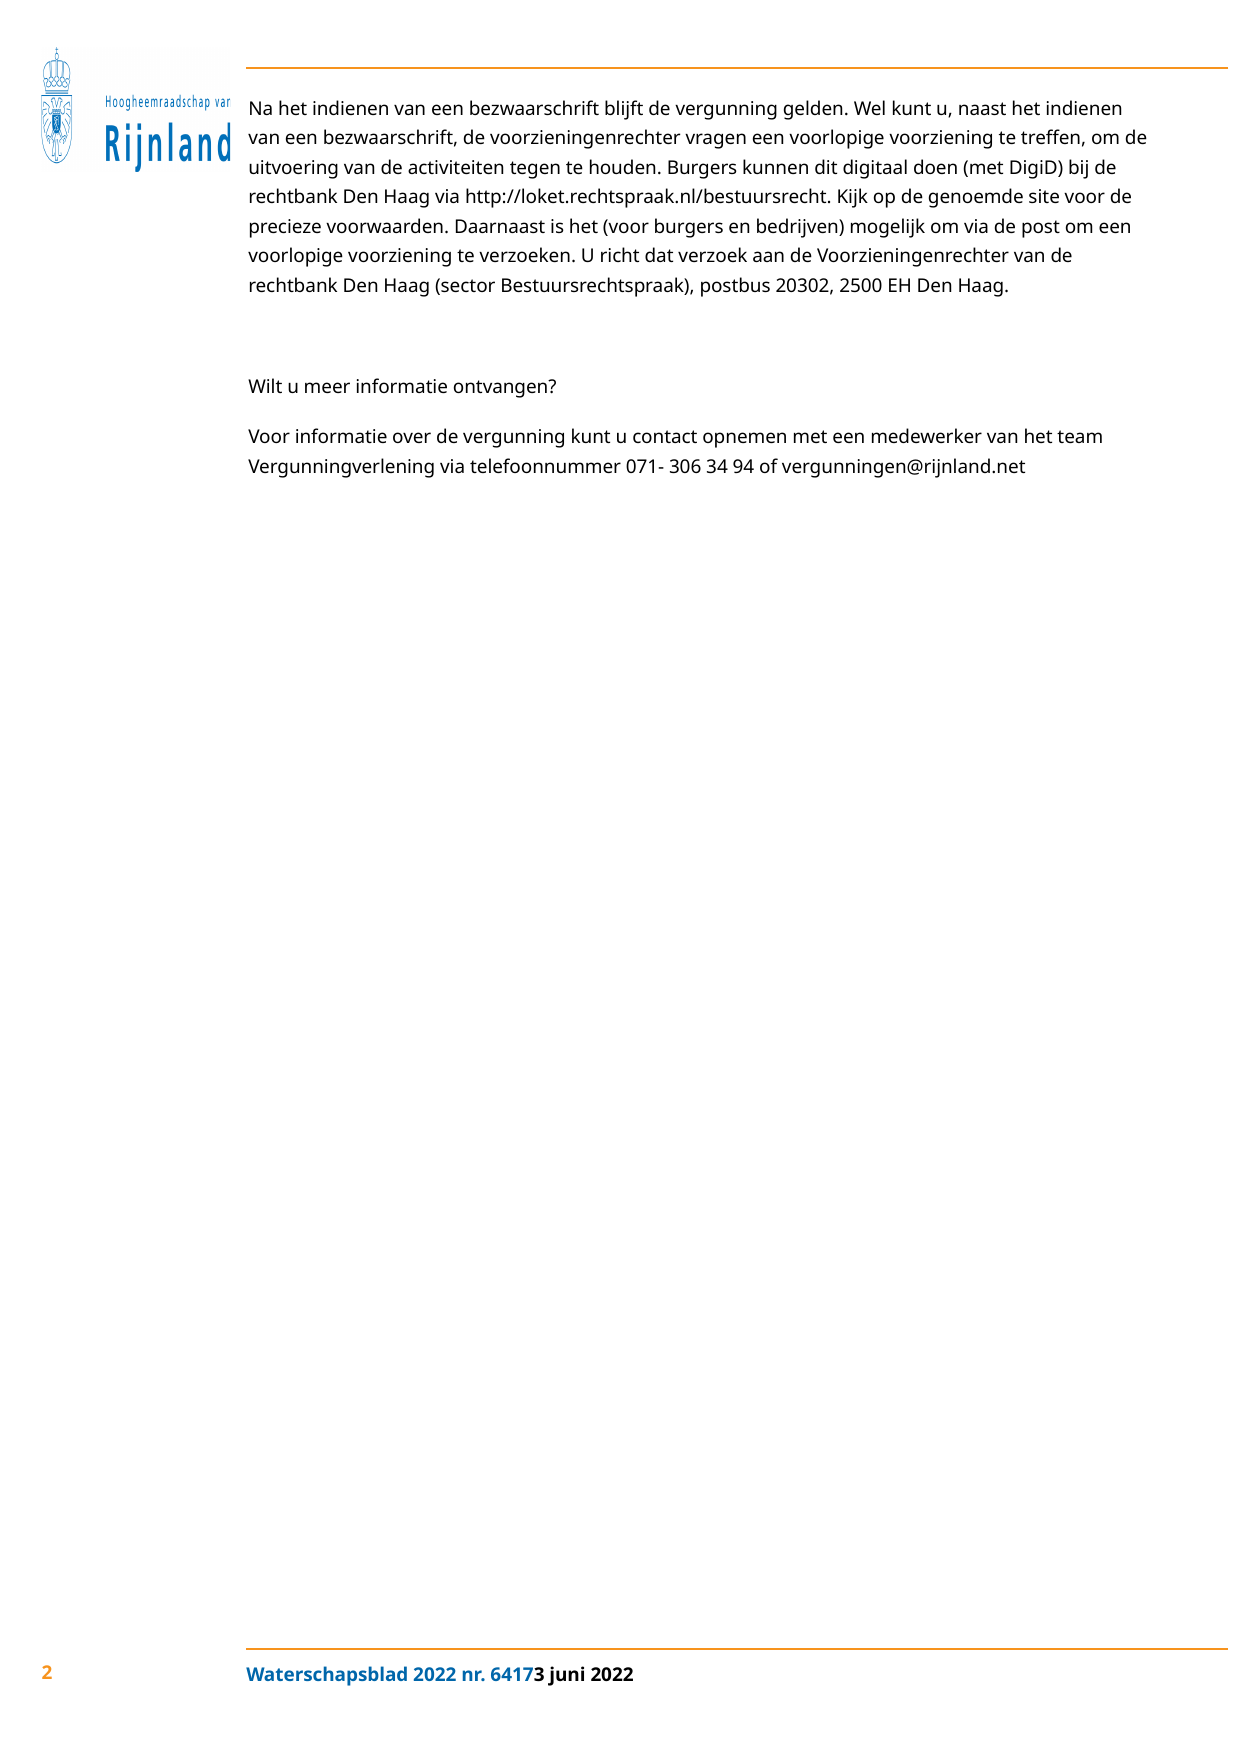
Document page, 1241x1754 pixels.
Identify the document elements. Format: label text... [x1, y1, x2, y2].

text Wilt u meer informatie ontvangen? [248, 373, 1152, 399]
picture [41, 47, 231, 172]
text Voor informatie over de vergunning kunt u contact opnemen met een medewerker van het team Vergunningverlening via telefoonnummer 071- 306 34 94 of vergunningen@rijnland.net [248, 423, 1152, 479]
text Na het indienen van een bezwaarschrift blijft de vergunning gelden. Wel kunt u, naast het indienen van een bezwaarschrift, de voorzieningenrechter vragen een voorlopige voorziening te treffen, om de uitvoering van de activiteiten tegen te houden. Burgers kunnen dit digitaal doen (met DigiD) bij de rechtbank Den Haag via http://loket.rechtspraak.nl/bestuursrecht. Kijk op de genoemde site voor de precieze voorwaarden. Daarnaast is het (voor burgers en bedrijven) mogelijk om via de post om een voorlopige voorziening te verzoeken. U richt dat verzoek aan de Voorzieningenrechter van de rechtbank Den Haag (sector Bestuursrechtspraak), postbus 20302, 2500 EH Den Haag. [248, 95, 1152, 298]
